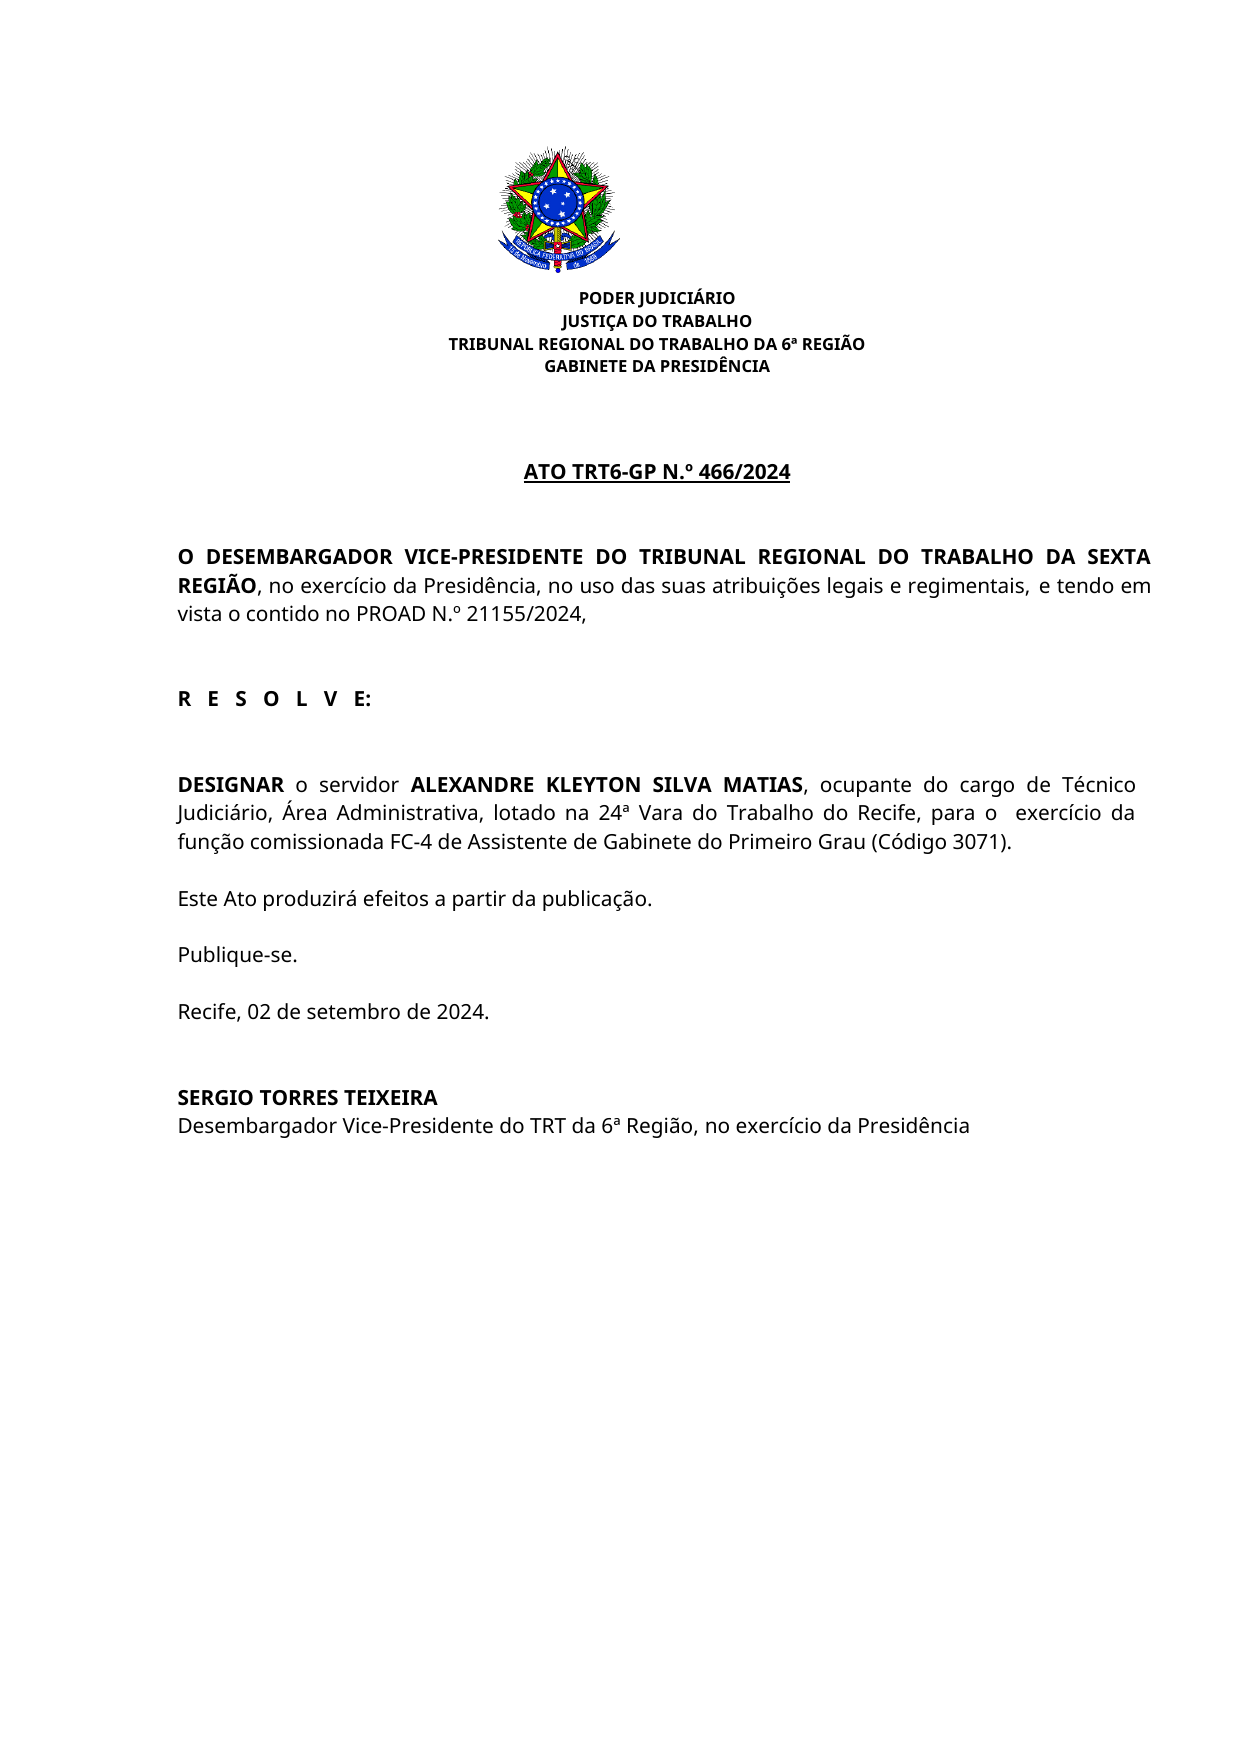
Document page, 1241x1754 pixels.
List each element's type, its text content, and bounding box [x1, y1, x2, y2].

text ATO TRT6-GP N.º 466/2024 [177, 457, 1137, 486]
text O DESEMBARGADOR VICE-PRESIDENTE DO TRIBUNAL REGIONAL DO TRABALHO DA SEXTA REGIÃO, no exercício da Presidência, no uso das suas atribuições legais e regimentais, e tendo em vista o contido no PROAD N.º 21155/2024, [177, 542, 1152, 628]
text R E S O L V E: [177, 684, 1137, 713]
text SERGIO TORRES TEIXEIRA [177, 1083, 1152, 1111]
text Desembargador Vice-Presidente do TRT da 6ª Região, no exercício da Presidência [177, 1111, 1137, 1139]
text Este Ato produzirá efeitos a partir da publicação. [177, 884, 1137, 912]
text TRIBUNAL REGIONAL DO TRABALHO DA 6ª REGIÃO [177, 332, 1137, 355]
text JUSTIÇA DO TRABALHO [177, 309, 1137, 332]
text Publique-se. [177, 941, 1137, 969]
text PODER JUDICIÁRIO [177, 287, 1137, 309]
text DESIGNAR o servidor ALEXANDRE KLEYTON SILVA MATIAS, ocupante do cargo de Técnico Judiciário, Área Administrativa, lotado na 24ª Vara do Trabalho do Recife, para o exercício da função comissionada FC-4 de Assistente de Gabinete do Primeiro Grau (Código 3071). [177, 770, 1137, 855]
picture [491, 143, 623, 275]
text Recife, 02 de setembro de 2024. [177, 997, 1137, 1026]
text GABINETE DA PRESIDÊNCIA [177, 355, 1137, 377]
